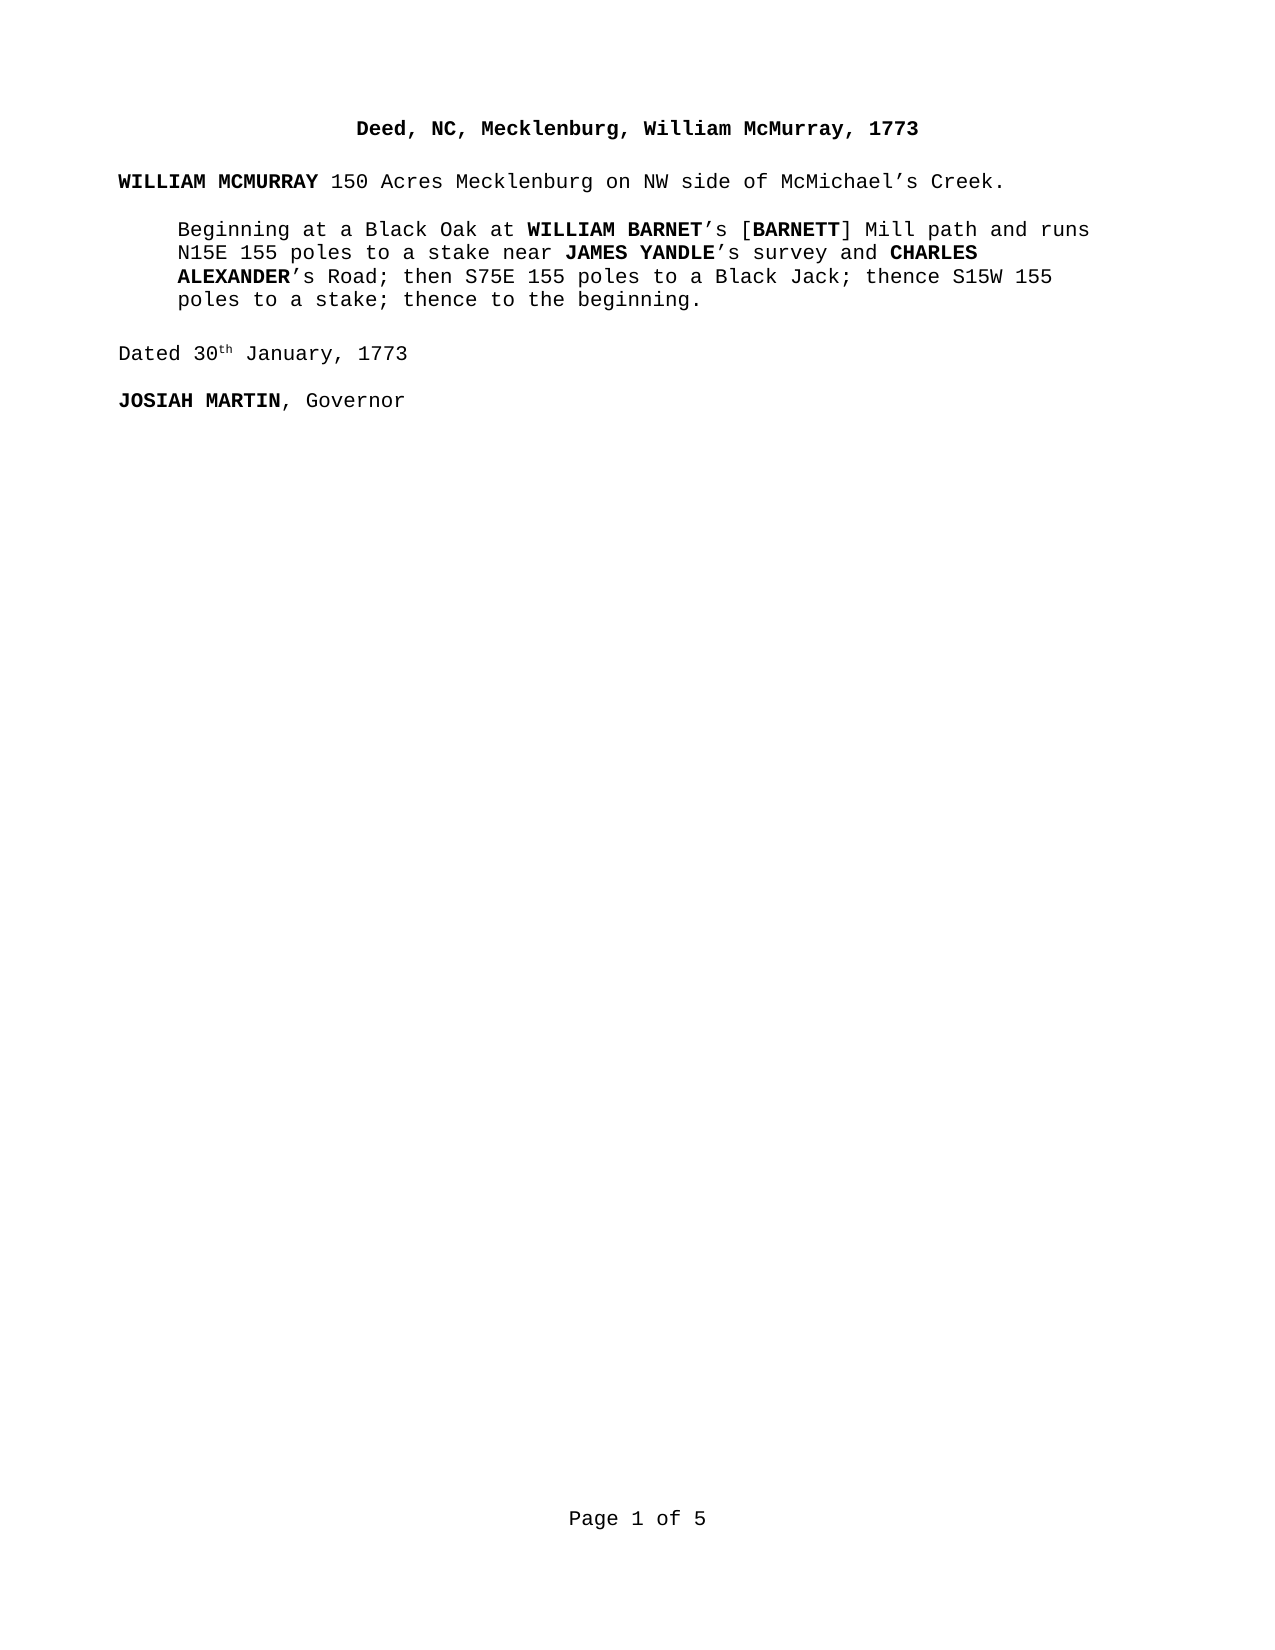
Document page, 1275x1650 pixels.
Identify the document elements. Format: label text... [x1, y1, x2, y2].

text WILLIAM MCMURRAY 150 Acres Mecklenburg on NW side of McMichael’s Creek. [118, 171, 1157, 195]
text Dated 30th January, 1773 [118, 343, 1157, 367]
text JOSIAH MARTIN, Governor [118, 390, 1157, 414]
text Beginning at a Black Oak at WILLIAM BARNET’s [BARNETT] Mill path and runs N15E 155 poles to a stake near JAMES YANDLE’s survey and CHARLES ALEXANDER’s Road; then S75E 155 poles to a Black Jack; thence S15W 155 poles to a stake; thence to the beginning. [177, 218, 1098, 313]
